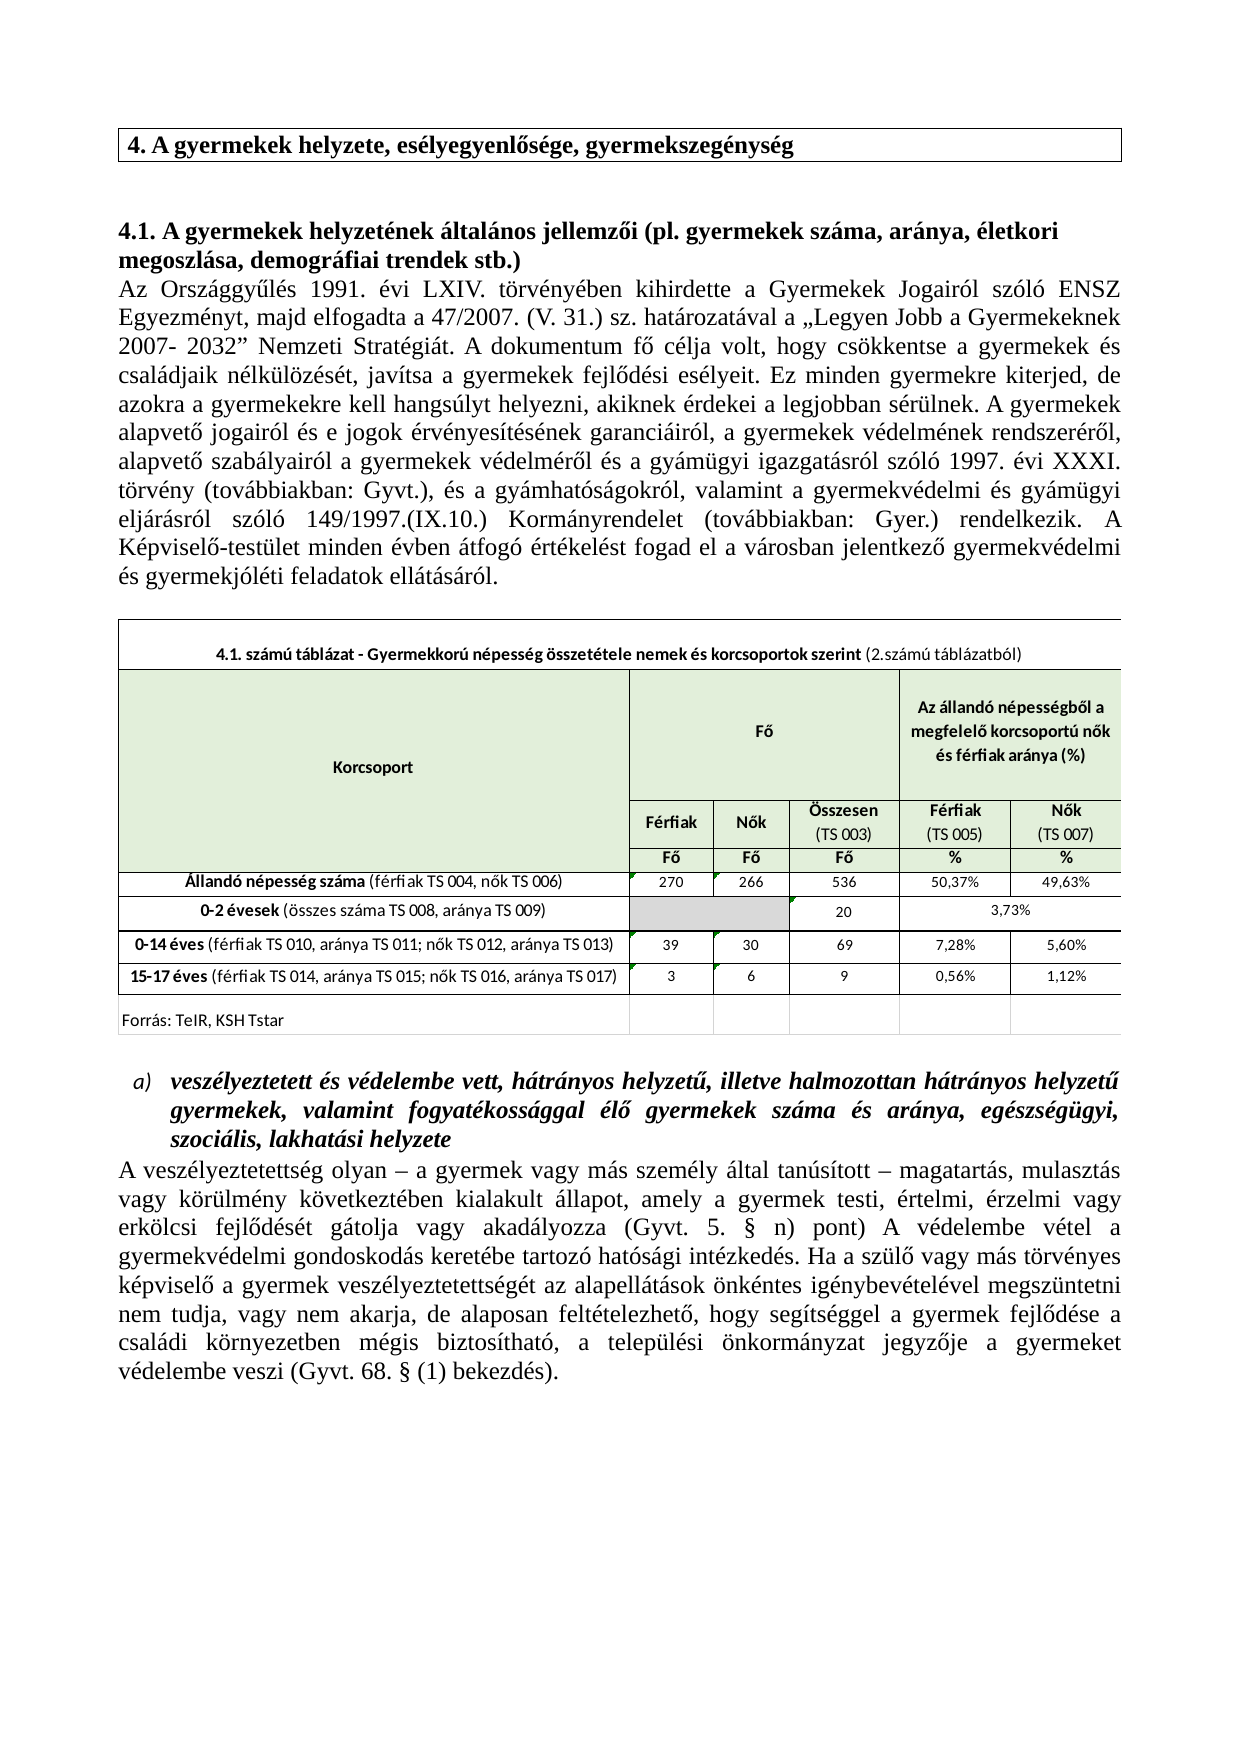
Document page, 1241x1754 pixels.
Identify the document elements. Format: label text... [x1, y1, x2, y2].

text 4.1. A gyermekek helyzetének általános jellemzői (pl. gyermekek száma, aránya, életkori megoszlása, demográfiai trendek stb.) [118, 216, 1122, 274]
list veszélyeztetett és védelembe vett, hátrányos helyzetű, illetve halmozottan hátrányos helyzetű gyermekek, valamint fogyatékossággal élő gyermekek száma és aránya, egészségügyi, szociális, lakhatási helyzete [133, 1066, 1122, 1153]
text A veszélyeztetettség olyan – a gyermek vagy más személy által tanúsított – magatartás, mulasztás vagy körülmény következtében kialakult állapot, amely a gyermek testi, értelmi, érzelmi vagy erkölcsi fejlődését gátolja vagy akadályozza (Gyvt. 5. § n) pont) A védelembe vétel a gyermekvédelmi gondoskodás keretébe tartozó hatósági intézkedés. Ha a szülő vagy más törvényes képviselő a gyermek veszélyeztetettségét az alapellátások önkéntes igénybevételével megszüntetni nem tudja, vagy nem akarja, de alaposan feltételezhető, hogy segítséggel a gyermek fejlődése a családi környezetben mégis biztosítható, a települési önkormányzat jegyzője a gyermeket védelembe veszi (Gyvt. 68. § (1) bekezdés). [118, 1155, 1122, 1385]
subtitle 4. A gyermekek helyzete, esélyegyenlősége, gyermekszegénység [119, 129, 1121, 161]
text Az Országgyűlés 1991. évi LXIV. törvényében kihirdette a Gyermekek Jogairól szóló ENSZ Egyezményt, majd elfogadta a 47/2007. (V. 31.) sz. határozatával a „Legyen Jobb a Gyermekeknek 2007- 2032” Nemzeti Stratégiát. A dokumentum fő célja volt, hogy csökkentse a gyermekek és családjaik nélkülözését, javítsa a gyermekek fejlődési esélyeit. Ez minden gyermekre kiterjed, de azokra a gyermekekre kell hangsúlyt helyezni, akiknek érdekei a legjobban sérülnek. A gyermekek alapvető jogairól és e jogok érvényesítésének garanciáiról, a gyermekek védelmének rendszeréről, alapvető szabályairól a gyermekek védelméről és a gyámügyi igazgatásról szóló 1997. évi XXXI. törvény (továbbiakban: Gyvt.), és a gyámhatóságokról, valamint a gyermekvédelmi és gyámügyi eljárásról szóló 149/1997.(IX.10.) Kormányrendelet (továbbiakban: Gyer.) rendelkezik. A Képviselő-testület minden évben átfogó értékelést fogad el a városban jelentkező gyermekvédelmi és gyermekjóléti feladatok ellátásáról. [118, 274, 1122, 590]
